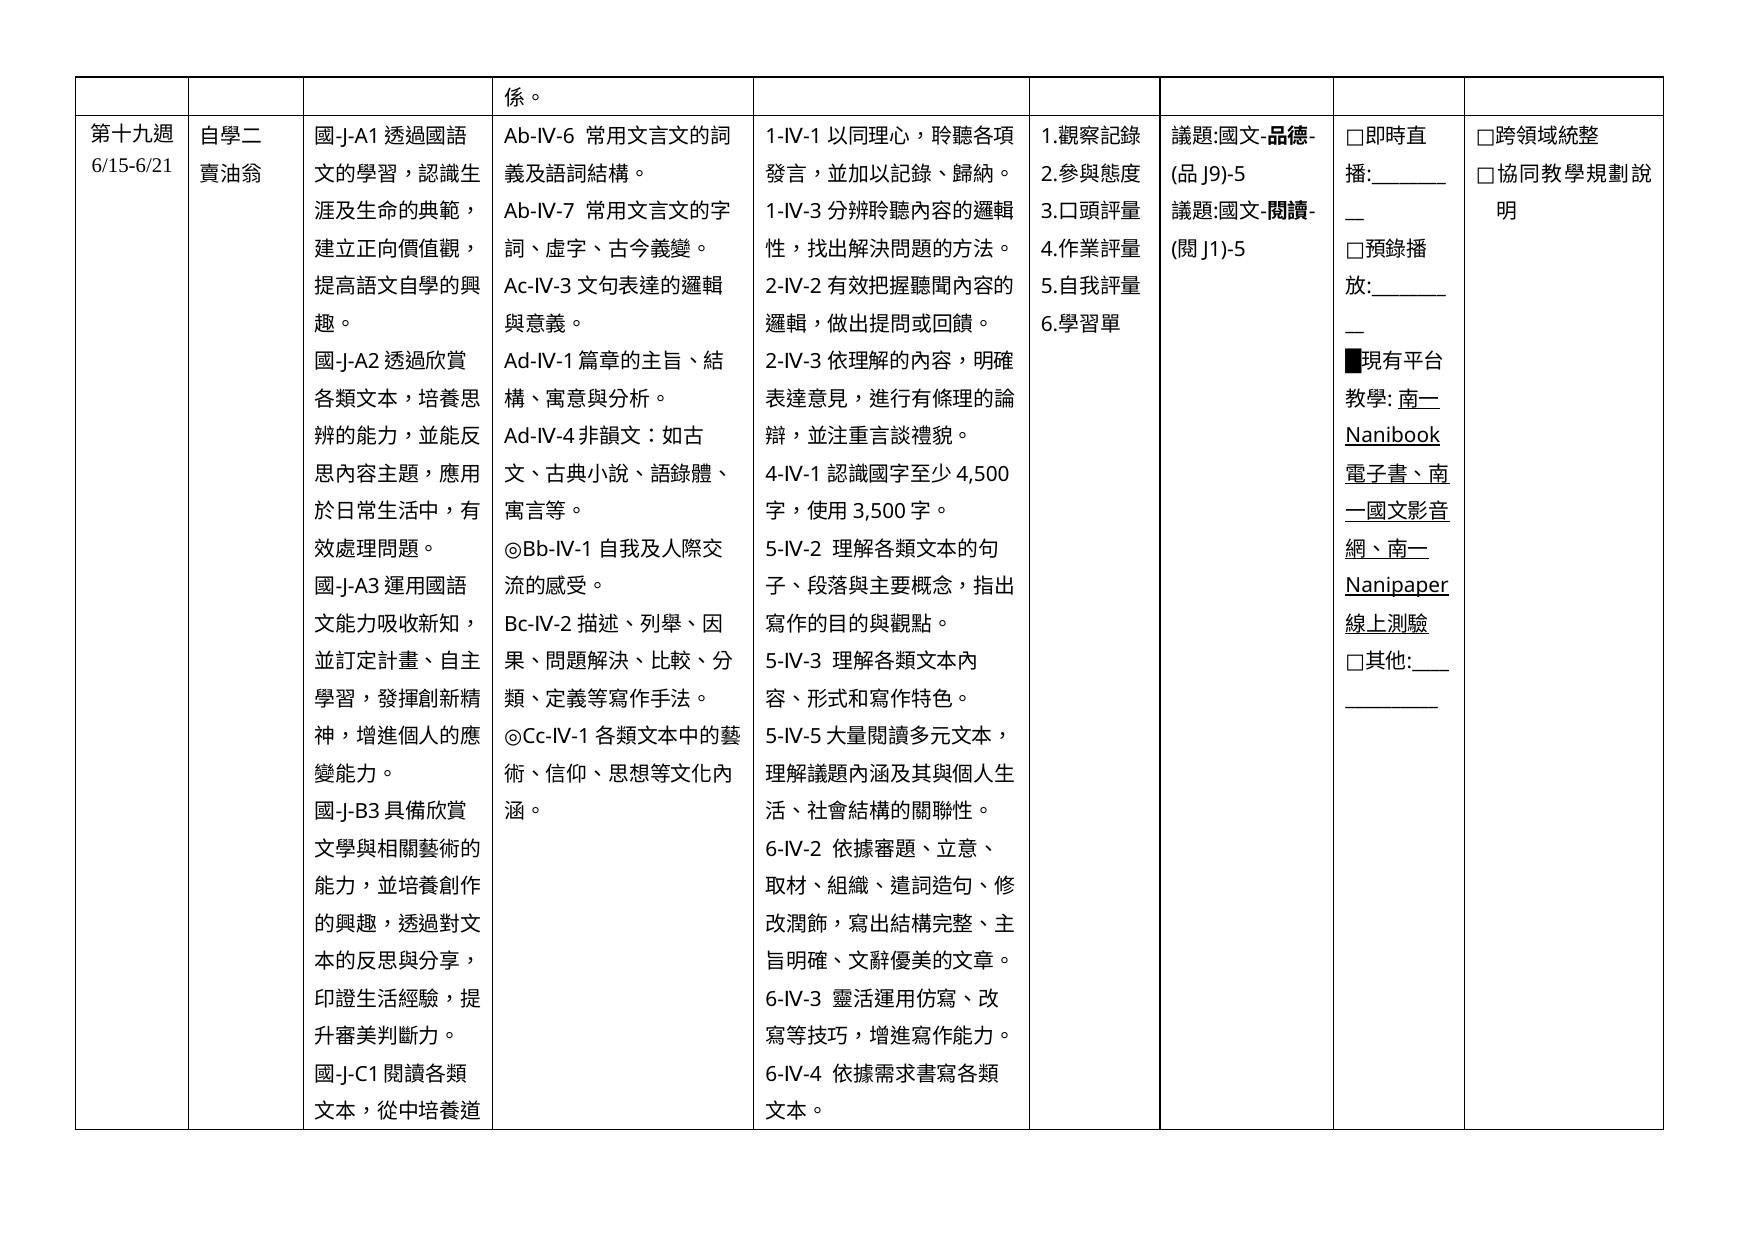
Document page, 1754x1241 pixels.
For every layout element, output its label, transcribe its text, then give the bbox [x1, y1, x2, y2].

table_cell Ab-Ⅳ-6 常用文言文的詞義及語詞結構。 Ab-Ⅳ-7 常用文言文的字詞、虛字、古今義變。 Ac-Ⅳ-3 文句表達的邏輯與意義。 Ad-Ⅳ-1篇章的主旨、結構、寓意與分析。 Ad-Ⅳ-4非韻文：如古文、古典小說、語錄體、寓言等。 ◎Bb-Ⅳ-1 自我及人際交流的感受。 Bc-Ⅳ-2 描述、列舉、因果、問題解決、比較、分類、定義等寫作手法。 ◎Cc-Ⅳ-1 各類文本中的藝術、信仰、思想等文化內涵。 [493, 116, 753, 1128]
table_cell 1-Ⅳ-1 以同理心，聆聽各項發言，並加以記錄、歸納。 1-Ⅳ-3 分辨聆聽內容的邏輯性，找出解決問題的方法。 2-Ⅳ-2 有效把握聽聞內容的邏輯，做出提問或回饋。 2-Ⅳ-3 依理解的內容，明確表達意見，進行有條理的論辯，並注重言談禮貌。 4-Ⅳ-1 認識國字至少4,500字，使用3,500字。 5-Ⅳ-2 理解各類文本的句子、段落與主要概念，指出寫作的目的與觀點。 5-Ⅳ-3 理解各類文本內容、形式和寫作特色。 5-Ⅳ-5大量閱讀多元文本，理解議題內涵及其與個人生活、社會結構的關聯性。 6-Ⅳ-2 依據審題、立意、取材、組織、遣詞造句、修改潤飾，寫出結構完整、主旨明確、文辭優美的文章。 6-Ⅳ-3 靈活運用仿寫、改寫等技巧，增進寫作能力。 6-Ⅳ-4 依據需求書寫各類文本。 [754, 116, 1029, 1128]
table_cell [1334, 78, 1464, 115]
table_cell [1030, 78, 1159, 115]
table_cell 1.觀察記錄 2.參與態度 3.口頭評量 4.作業評量 5.自我評量 6.學習單 [1030, 116, 1159, 1128]
table_cell 係。 [493, 78, 753, 115]
table_cell 國-J-A1透過國語文的學習，認識生涯及生命的典範，建立正向價值觀，提高語文自學的興趣。 國-J-A2透過欣賞各類文本，培養思辨的能力，並能反思內容主題，應用於日常生活中，有效處理問題。 國-J-A3運用國語文能力吸收新知，並訂定計畫、自主學習，發揮創新精神，增進個人的應變能力。 國-J-B3具備欣賞文學與相關藝術的能力，並培養創作的興趣，透過對文本的反思與分享，印證生活經驗，提升審美判斷力。 國-J-C1閱讀各類文本，從中培養道 [304, 116, 492, 1128]
table_cell [754, 78, 1029, 115]
table_cell 自學二 賣油翁 [189, 116, 303, 1128]
table_cell 議題:國文-品德-(品 J9)-5 議題:國文-閱讀-(閱 J1)-5 [1161, 116, 1333, 1128]
table_cell [1465, 78, 1663, 115]
table_cell [1161, 78, 1333, 115]
table_cell [189, 78, 303, 115]
table_cell □跨領域統整 □協同教學規劃說明 [1465, 116, 1663, 1128]
table_cell [304, 78, 492, 115]
table_cell [76, 78, 188, 115]
table_cell □即時直播:__________ □預錄播放:__________ █現有平台教學: 南一Nanibook電子書、南一國文影音網、南一Nanipaper線上測驗 □其他:______________ [1334, 116, 1464, 1128]
table_cell 第十九週 6/15-6/21 [76, 116, 188, 1128]
